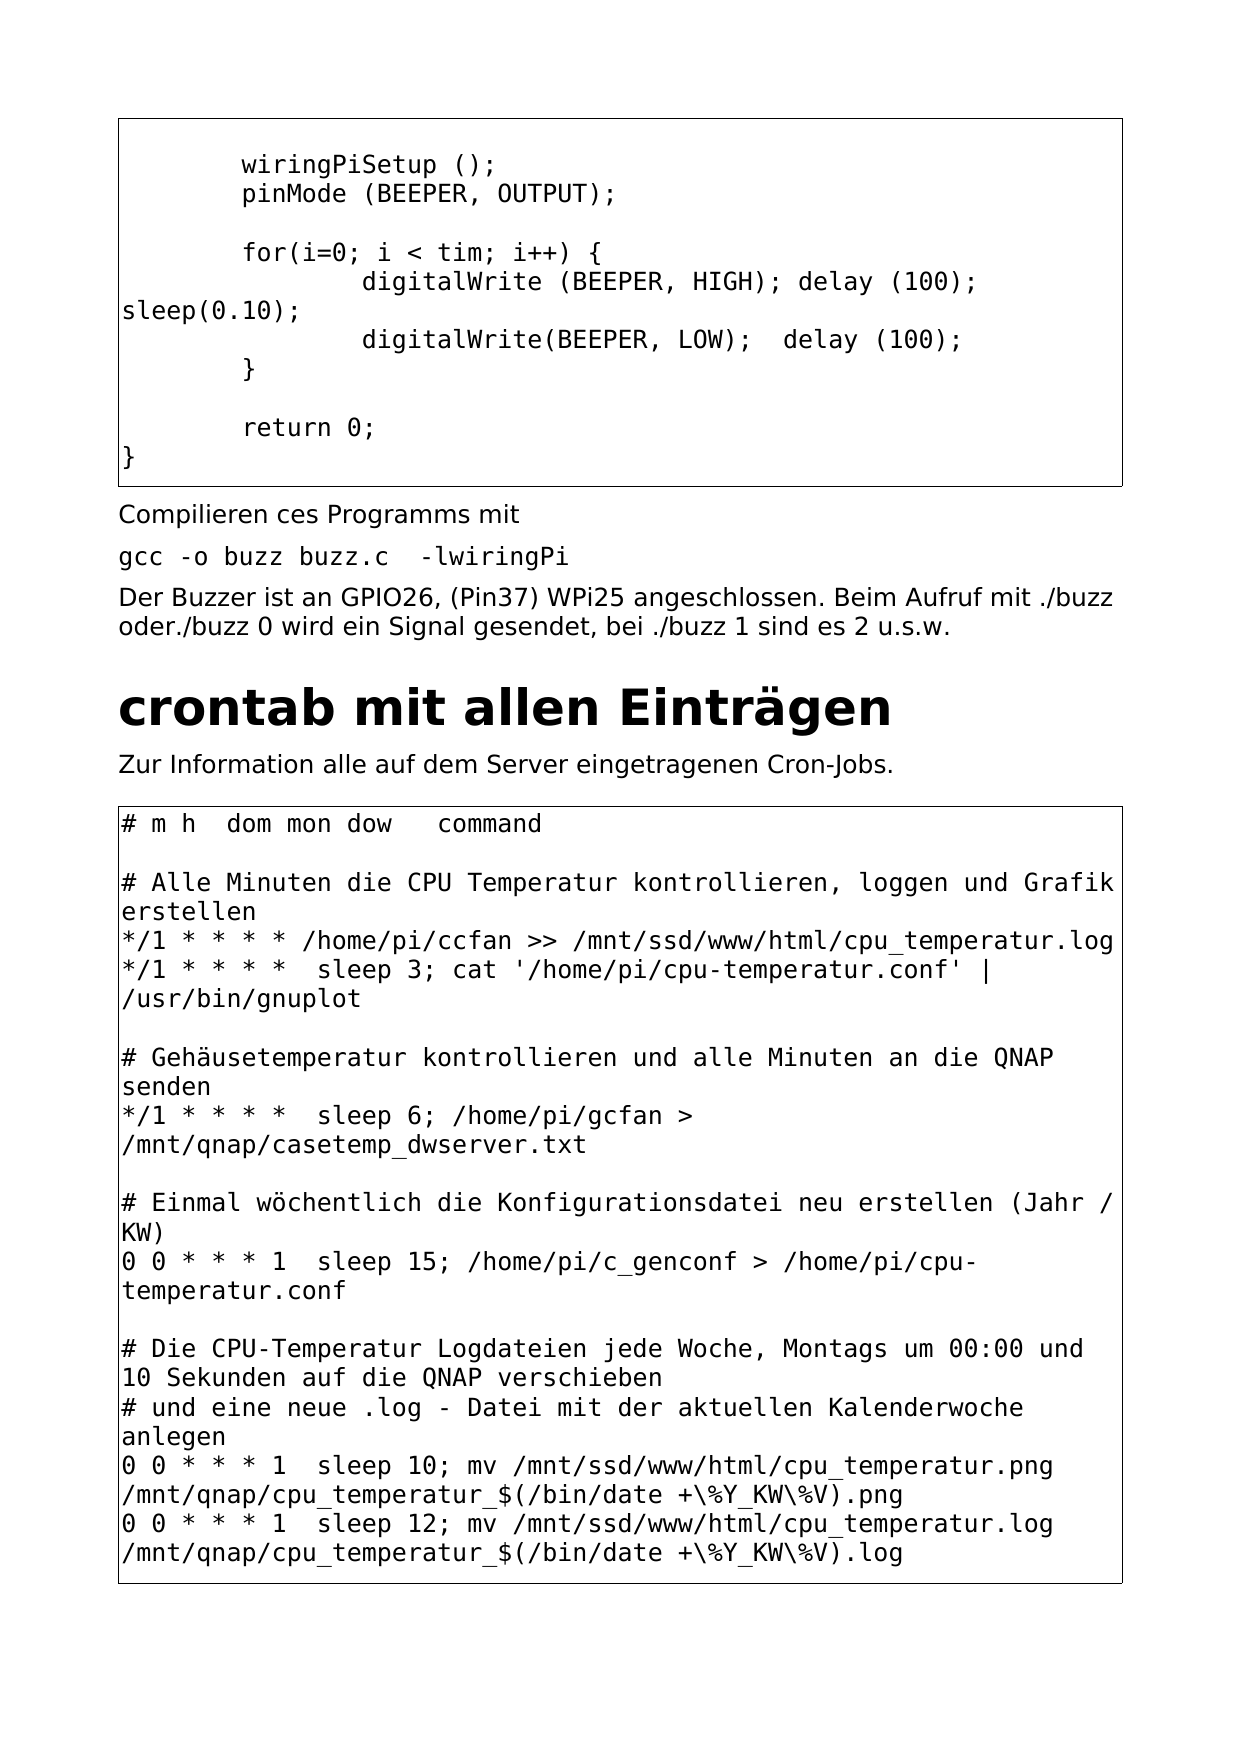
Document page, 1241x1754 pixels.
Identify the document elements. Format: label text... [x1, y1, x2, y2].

text Compilieren ces Programms mit [118, 501, 1122, 530]
table_header wiringPiSetup (); pinMode (BEEPER, OUTPUT); for(i=0; i < tim; i++) { digitalWrite (BEEPER, HIGH); delay (100); sleep(0.10); digitalWrite(BEEPER, LOW); delay (100); } return 0; } [119, 119, 1122, 486]
text Zur Information alle auf dem Server eingetragenen Cron-Jobs. [118, 750, 1122, 779]
text gcc -o buzz buzz.c -lwiringPi [118, 542, 1122, 572]
text Der Buzzer ist an GPIO26, (Pin37) WPi25 angeschlossen. Beim Aufruf mit ./buzz oder./buzz 0 wird ein Signal gesendet, bei ./buzz 1 sind es 2 u.s.w. [118, 583, 1122, 642]
table_header # m h dom mon dow command # Alle Minuten die CPU Temperatur kontrollieren, loggen und Grafik erstellen */1 * * * * /home/pi/ccfan >> /mnt/ssd/www/html/cpu_temperatur.log */1 * * * * sleep 3; cat '/home/pi/cpu-temperatur.conf' | /usr/bin/gnuplot # Gehäusetemperatur kontrollieren und alle Minuten an die QNAP senden */1 * * * * sleep 6; /home/pi/gcfan > /mnt/qnap/casetemp_dwserver.txt # Einmal wöchentlich die Konfigurationsdatei neu erstellen (Jahr / KW) 0 0 * * * 1 sleep 15; /home/pi/c_genconf > /home/pi/cpu-temperatur.conf # Die CPU-Temperatur Logdateien jede Woche, Montags um 00:00 und 10 Sekunden auf die QNAP verschieben # und eine neue .log - Datei mit der aktuellen Kalenderwoche anlegen 0 0 * * * 1 sleep 10; mv /mnt/ssd/www/html/cpu_temperatur.png /mnt/qnap/cpu_temperatur_$(/bin/date +\%Y_KW\%V).png 0 0 * * * 1 sleep 12; mv /mnt/ssd/www/html/cpu_temperatur.log /mnt/qnap/cpu_temperatur_$(/bin/date +\%Y_KW\%V).log [119, 807, 1122, 1582]
subtitle crontab mit allen Einträgen [118, 679, 1122, 737]
